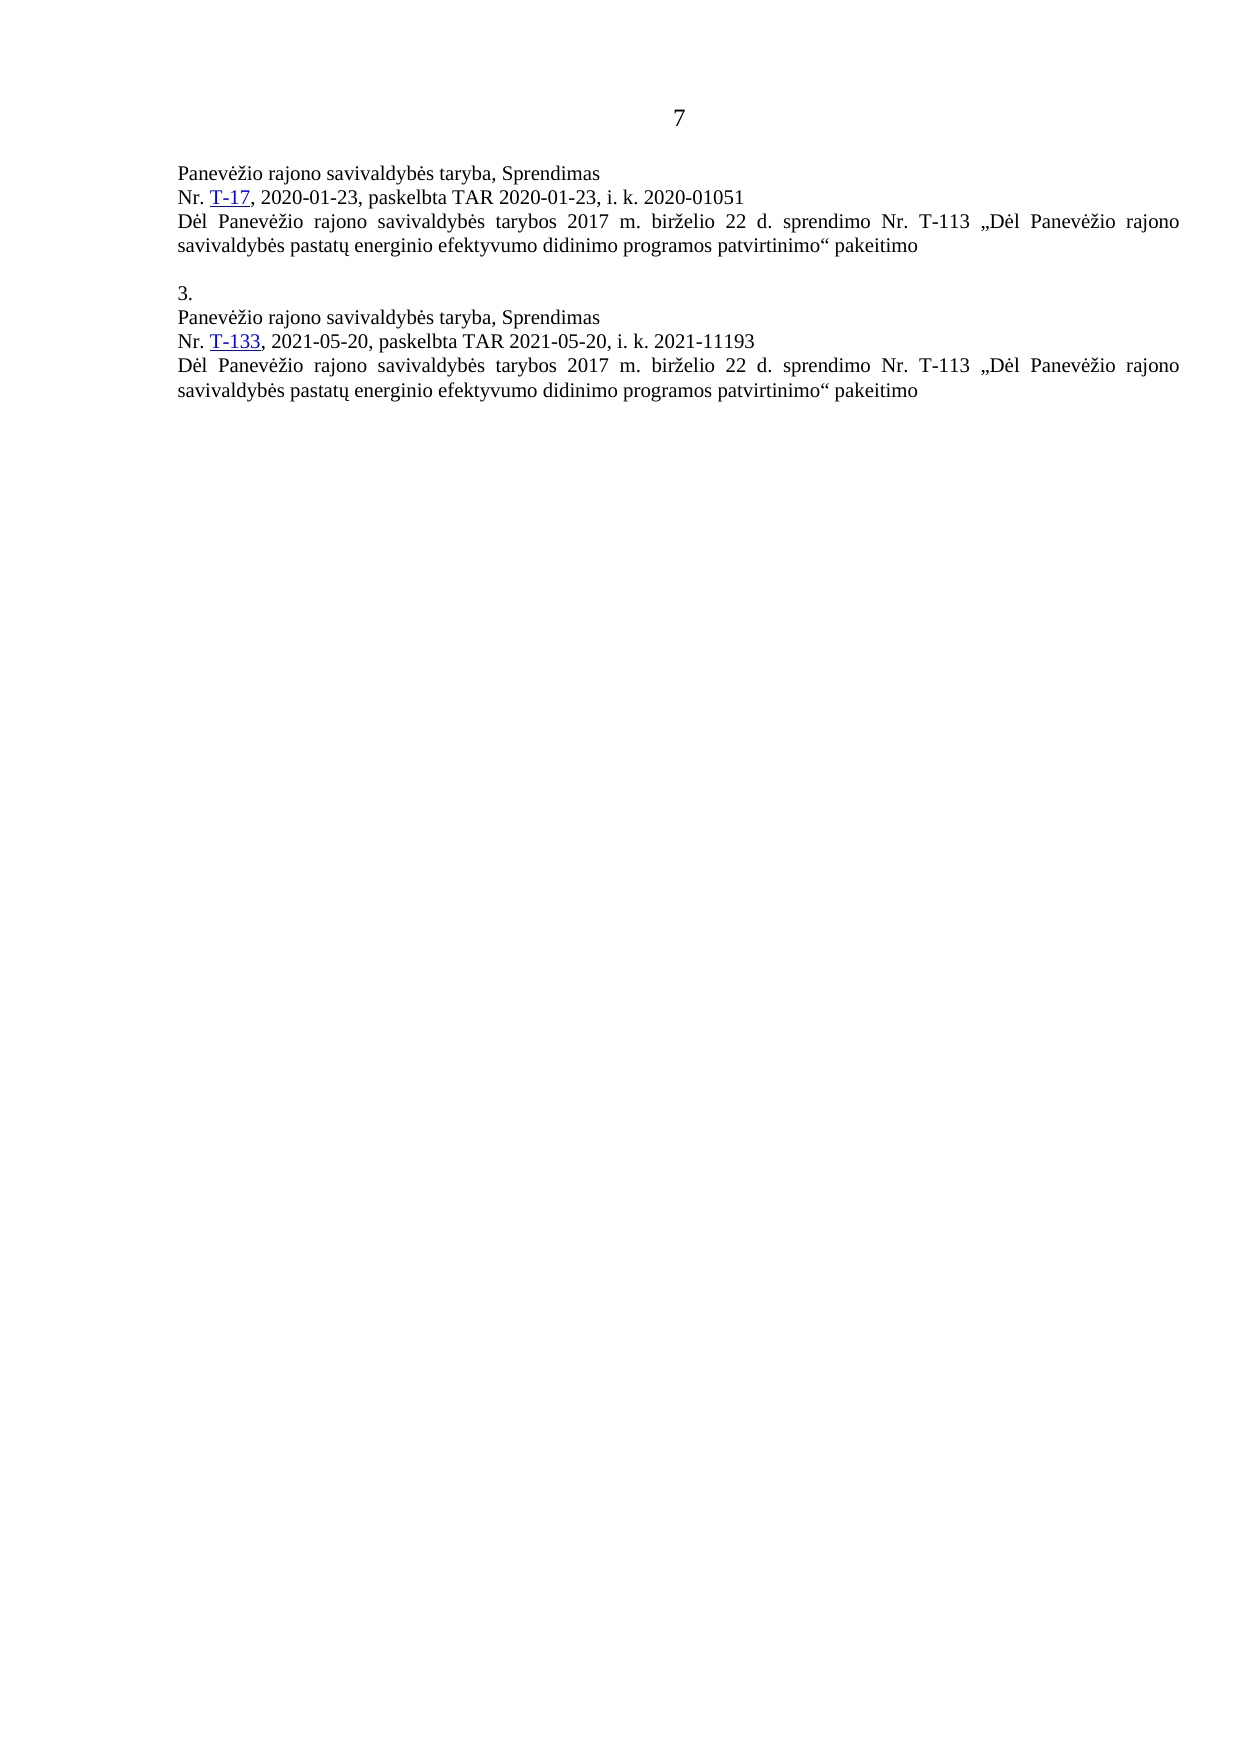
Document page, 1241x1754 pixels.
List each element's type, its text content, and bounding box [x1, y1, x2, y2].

text Panevėžio rajono savivaldybės taryba, Sprendimas [177, 161, 1181, 185]
text Dėl Panevėžio rajono savivaldybės tarybos 2017 m. birželio 22 d. sprendimo Nr. T-113 „Dėl Panevėžio rajono savivaldybės pastatų energinio efektyvumo didinimo programos patvirtinimo“ pakeitimo [177, 209, 1181, 257]
text Panevėžio rajono savivaldybės taryba, Sprendimas [177, 305, 1181, 329]
text Nr. T-17, 2020-01-23, paskelbta TAR 2020-01-23, i. k. 2020-01051 [177, 185, 1181, 209]
text Dėl Panevėžio rajono savivaldybės tarybos 2017 m. birželio 22 d. sprendimo Nr. T-113 „Dėl Panevėžio rajono savivaldybės pastatų energinio efektyvumo didinimo programos patvirtinimo“ pakeitimo [177, 353, 1181, 402]
text 3. [177, 281, 1181, 305]
text Nr. T-133, 2021-05-20, paskelbta TAR 2021-05-20, i. k. 2021-11193 [177, 329, 1181, 353]
